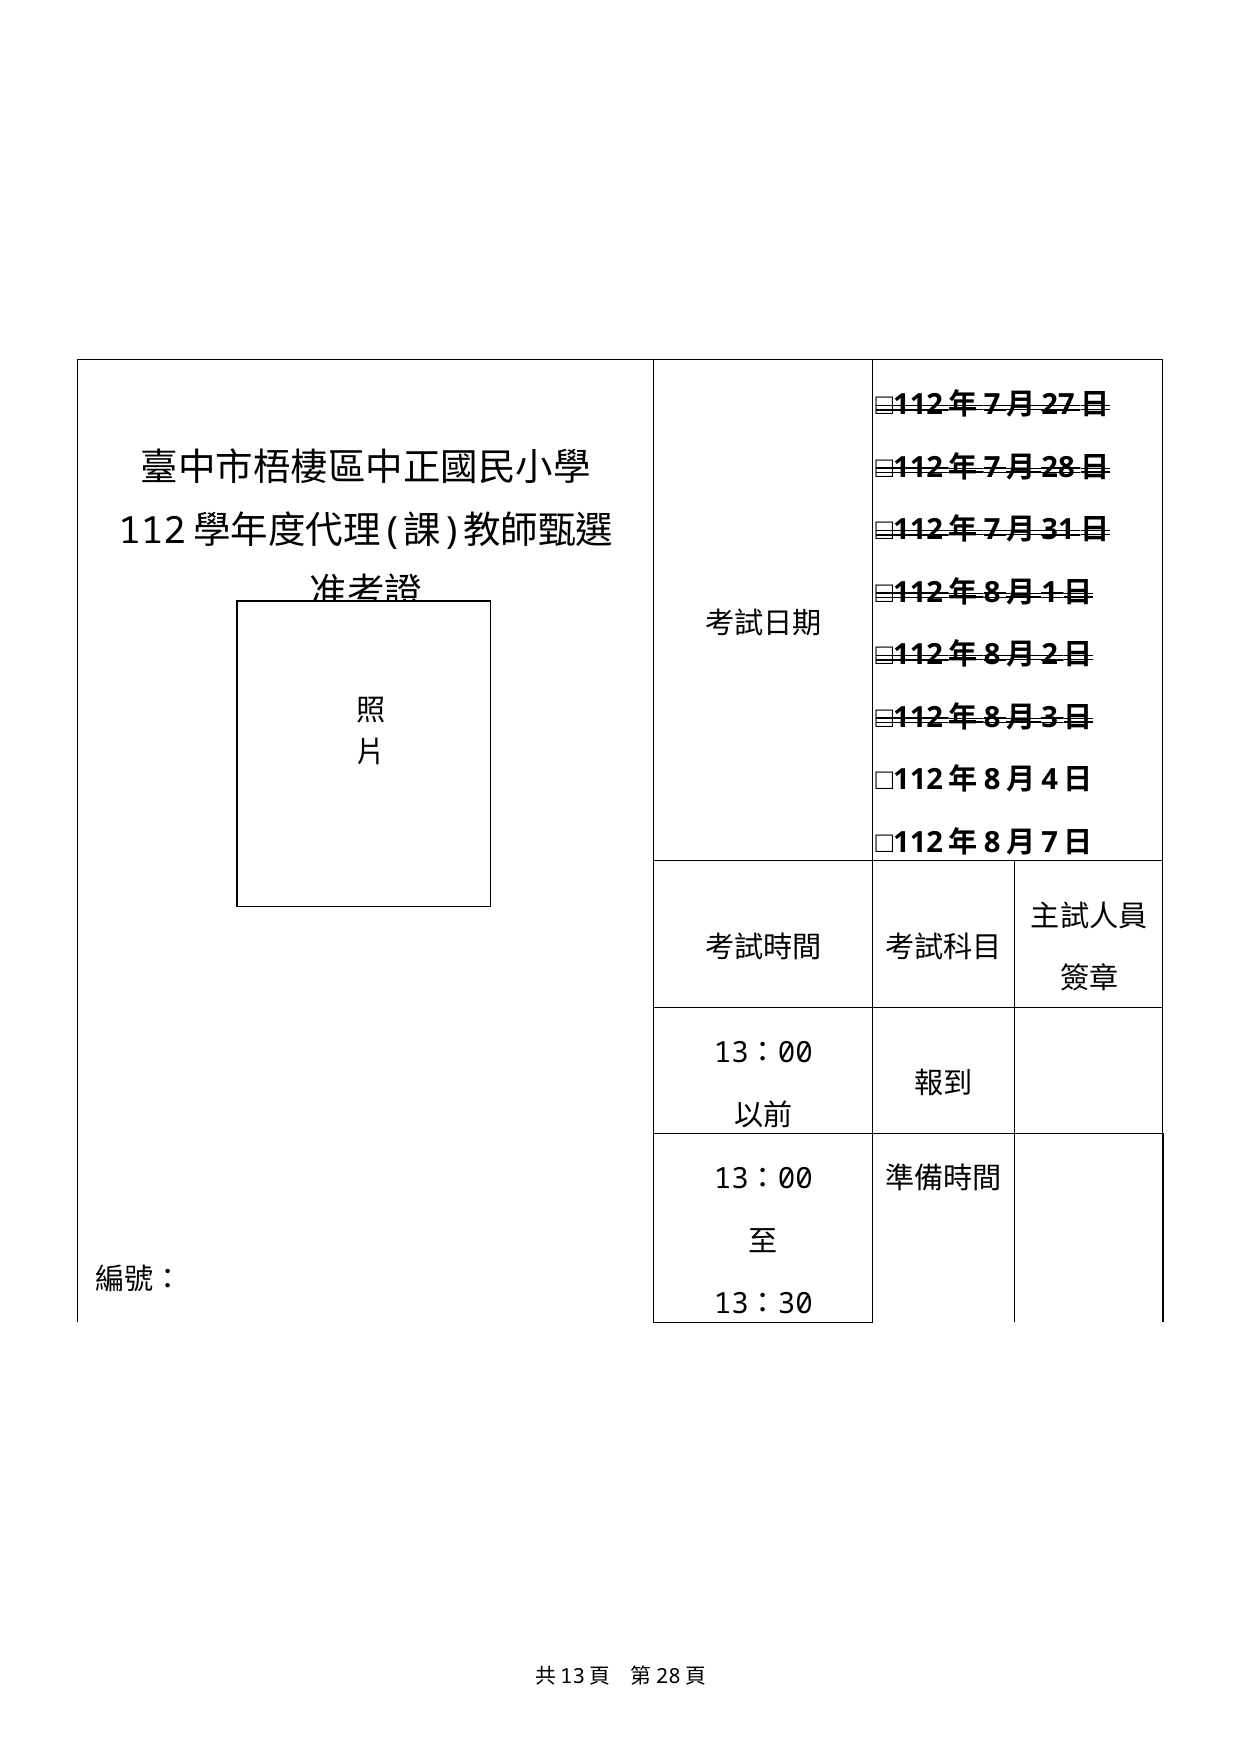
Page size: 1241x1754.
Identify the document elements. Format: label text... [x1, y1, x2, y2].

table_header 考試日期 [654, 360, 872, 860]
table_cell [1015, 1134, 1162, 1322]
table_cell 考試時間 [654, 861, 872, 1007]
table_cell 13：00 以前 [654, 1008, 872, 1133]
table_header 臺中市梧棲區中正國民小學 112學年度代理(課)教師甄選 准考證 編號： 姓名： 甄選類別：□普通班一般教師 甄選次別：□第一次招考 □第二次招考 □第三次招考 □第四次招考 □第五次招考 □第六次招考 □第七次招考 □第八次招考 [78, 360, 653, 1322]
table_cell 準備時間 [873, 1134, 1014, 1322]
table_header □112年7月27日 □112年7月28日 □112年7月31日 □112年8月1日 □112年8月2日 □112年8月3日 □112年8月4日 □112年8月7日 [873, 360, 1162, 860]
table_cell 報到 [873, 1008, 1014, 1133]
table_cell 13：00 至 13：30 [654, 1134, 872, 1322]
table_cell 考試科目 [873, 861, 1014, 1007]
table_cell [1015, 1008, 1162, 1133]
table_cell 主試人員 簽章 [1015, 861, 1162, 1007]
